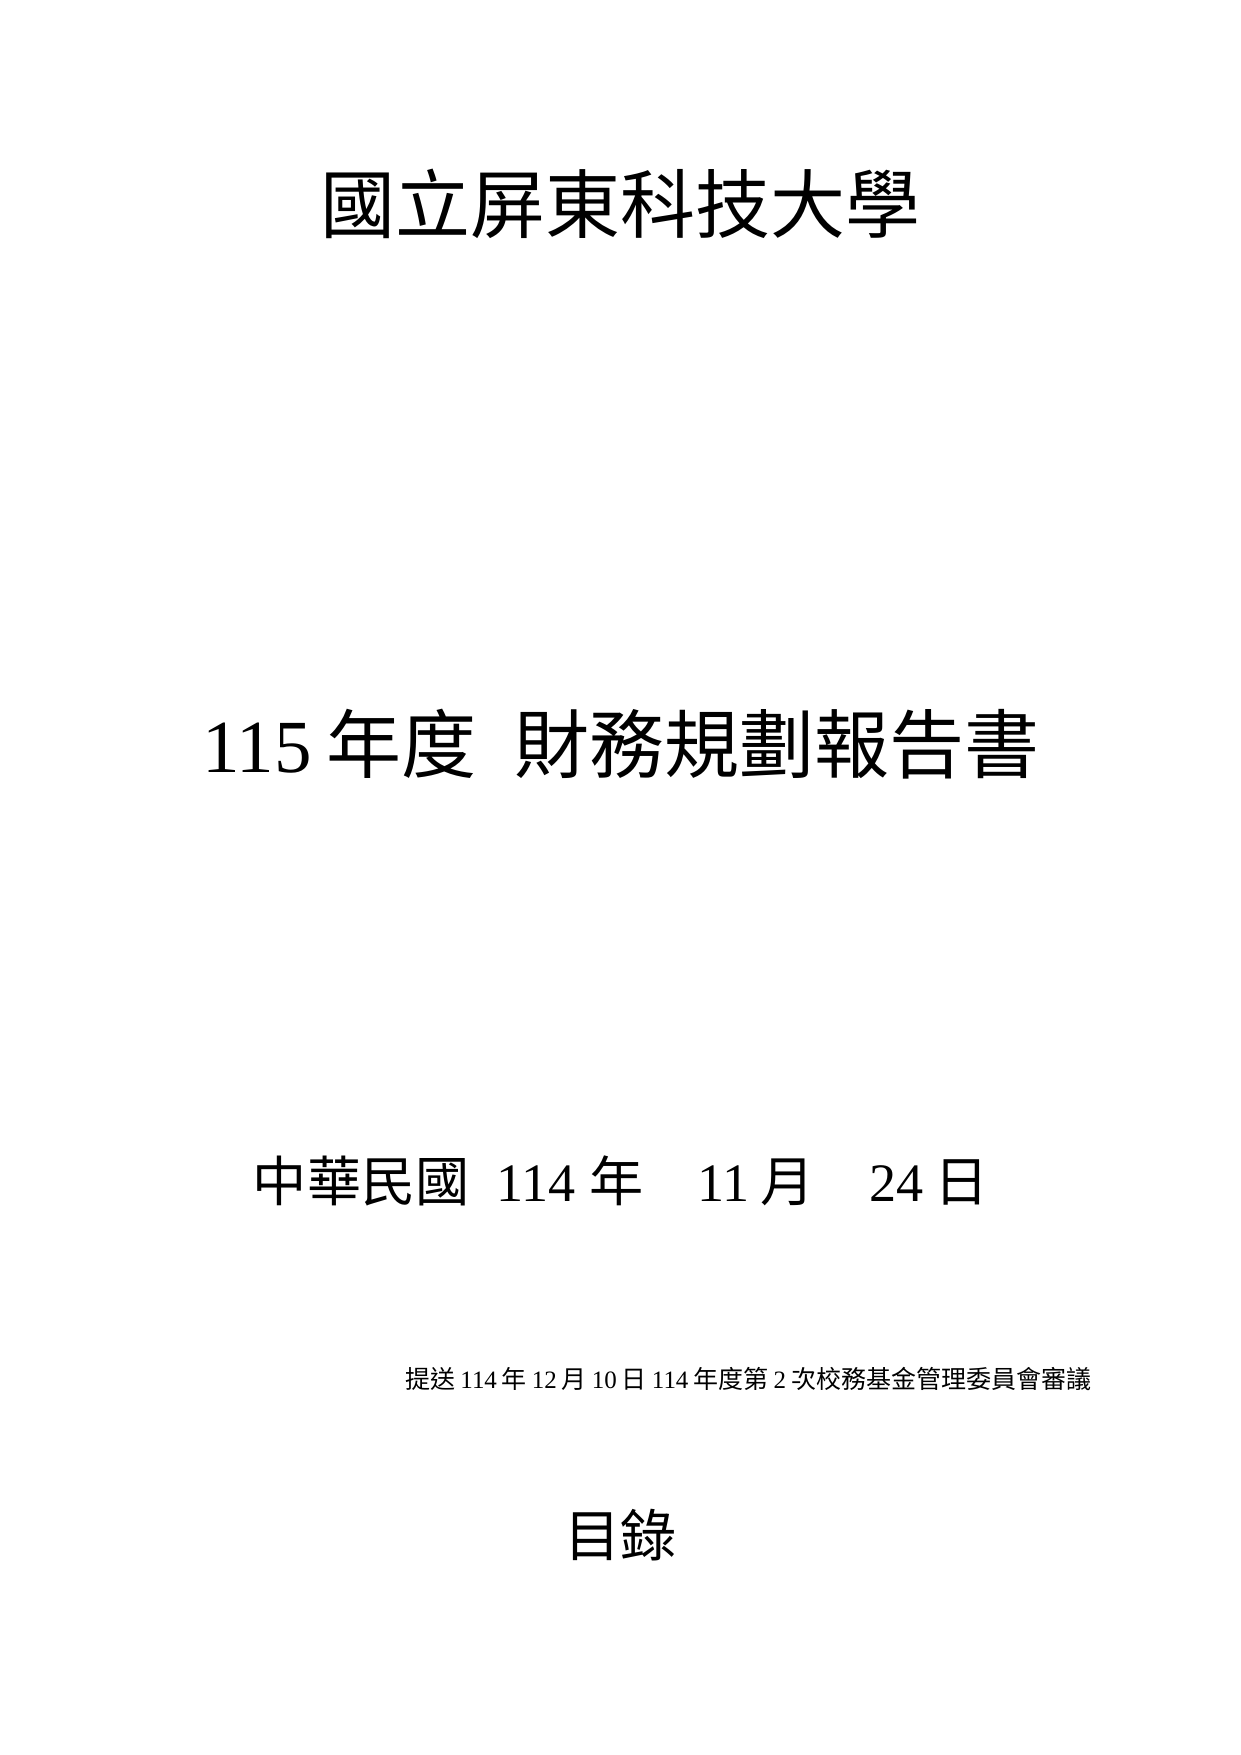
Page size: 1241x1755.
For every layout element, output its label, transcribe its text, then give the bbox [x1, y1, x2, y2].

text 115年度 財務規劃報告書 [150, 685, 1091, 794]
text 中華民國 114 年 11月 24日 [150, 1139, 1091, 1217]
text 目錄 [150, 1491, 1091, 1573]
text 國立屏東科技大學 [150, 145, 1091, 254]
text 提送114年12月10日114年度第2次校務基金管理委員會審議 [150, 1342, 1091, 1400]
